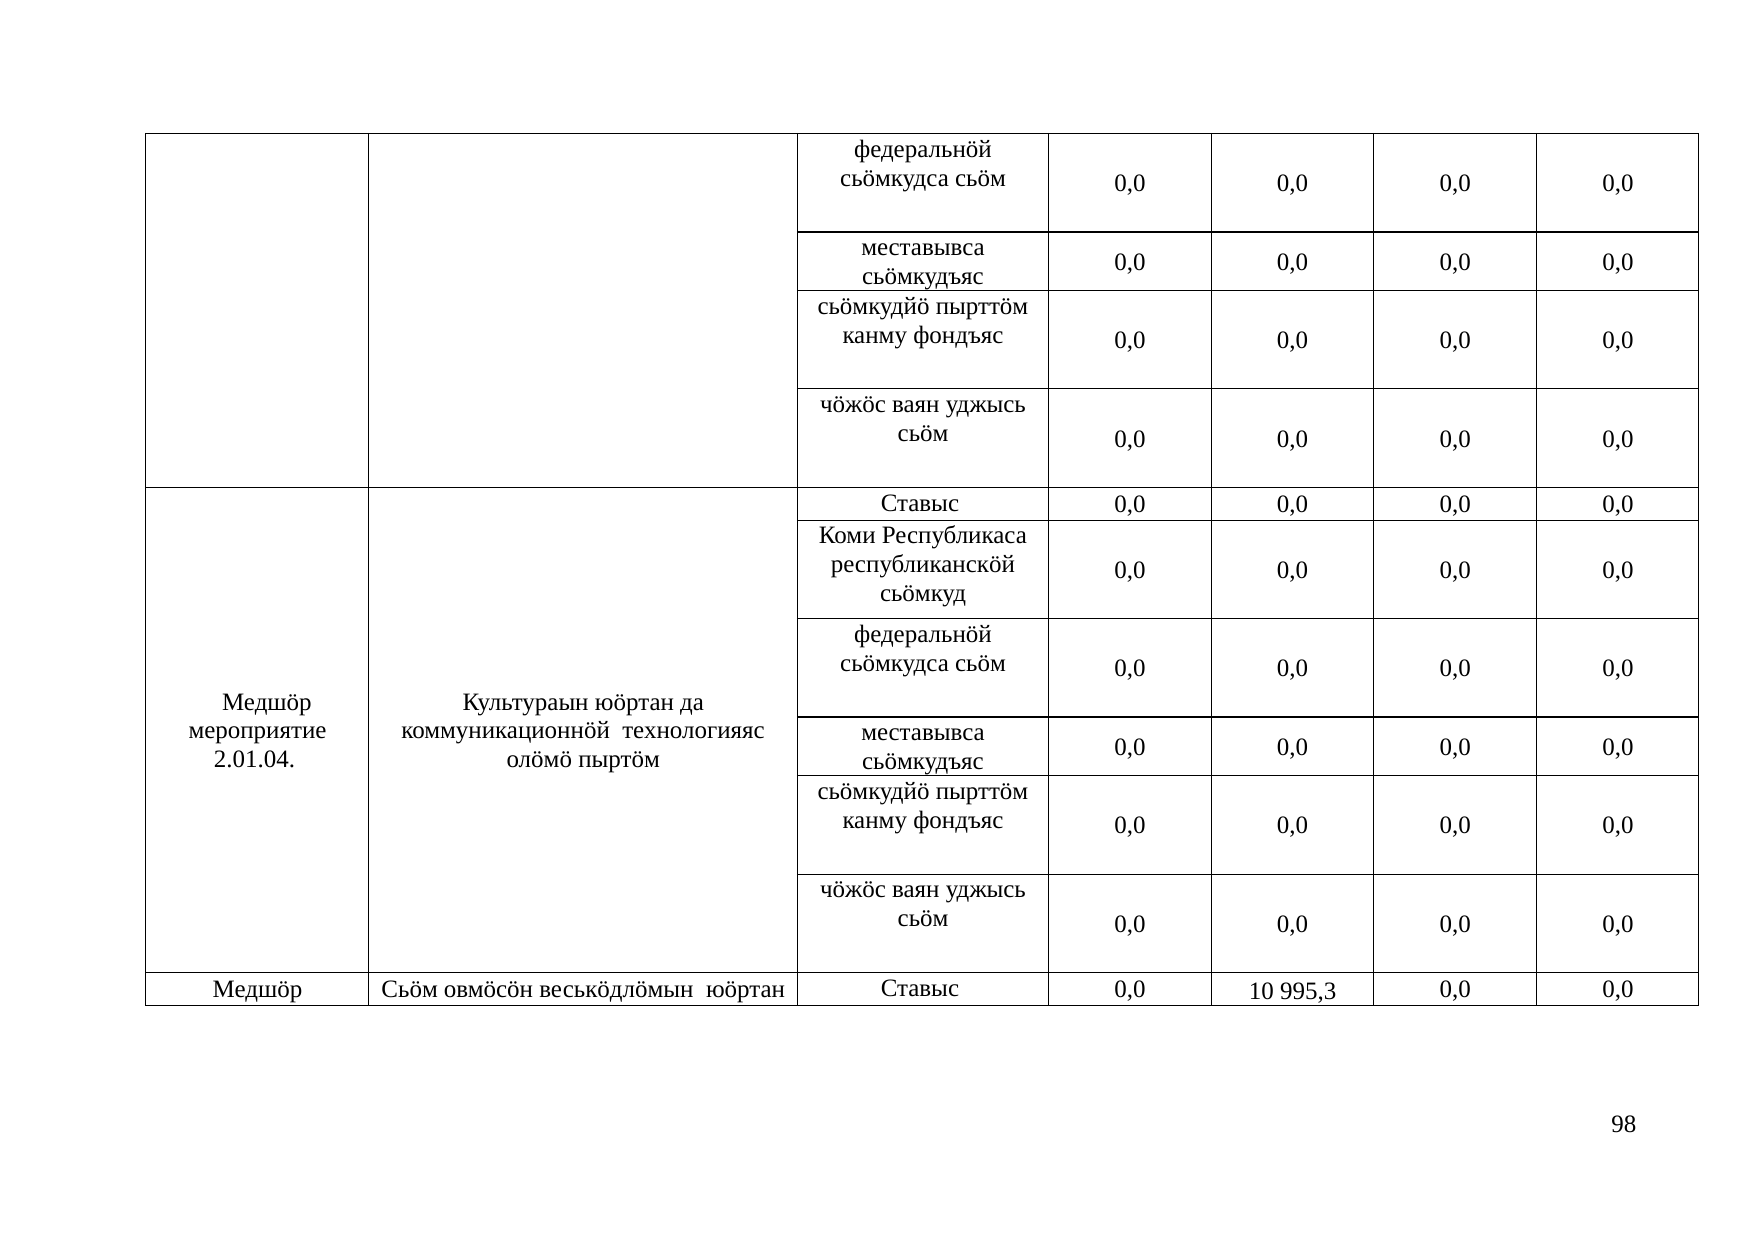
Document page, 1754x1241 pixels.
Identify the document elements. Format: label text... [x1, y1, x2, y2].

table_cell 10 995,3 [1212, 973, 1373, 1005]
table_cell 0,0 [1049, 776, 1211, 873]
table_cell чӧжӧс ваян уджысь сьӧм [798, 389, 1048, 487]
table_cell 0,0 [1537, 233, 1698, 290]
table_cell 0,0 [1374, 521, 1536, 618]
table_cell федеральнӧй сьӧмкудса сьӧм [798, 619, 1048, 716]
table_cell 0,0 [1049, 291, 1211, 388]
table_cell 0,0 [1212, 718, 1373, 775]
table_cell 0,0 [1212, 134, 1373, 231]
table_cell 0,0 [1049, 973, 1211, 1005]
table_cell 0,0 [1049, 488, 1211, 519]
table_cell 0,0 [1212, 389, 1373, 487]
table_cell Ставыс [798, 973, 1048, 1005]
table_cell Сьӧм овмӧсӧн веськӧдлӧмын юӧртан [369, 973, 797, 1005]
table_cell 0,0 [1049, 233, 1211, 290]
table_cell Медшӧр мероприятие 2.01.04. [146, 488, 368, 972]
table_cell Культураын юӧртан да коммуникационнӧй технологияяс олӧмӧ пыртӧм [369, 488, 797, 972]
table_cell 0,0 [1049, 718, 1211, 775]
table_cell 0,0 [1049, 875, 1211, 972]
table_cell 0,0 [1537, 521, 1698, 618]
table_cell [146, 134, 368, 487]
table_cell меставывса сьӧмкудъяс [798, 718, 1048, 775]
table_cell 0,0 [1374, 619, 1536, 716]
table_cell 0,0 [1537, 718, 1698, 775]
table_cell 0,0 [1537, 875, 1698, 972]
table_cell 0,0 [1537, 776, 1698, 873]
table_cell 0,0 [1374, 875, 1536, 972]
table_cell 0,0 [1537, 488, 1698, 519]
table_cell 0,0 [1212, 521, 1373, 618]
table_cell 0,0 [1374, 776, 1536, 873]
table_cell 0,0 [1374, 233, 1536, 290]
table_cell сьӧмкудйӧ пырттӧм канму фондъяс [798, 291, 1048, 388]
table_cell 0,0 [1212, 619, 1373, 716]
table_cell 0,0 [1212, 291, 1373, 388]
table_cell 0,0 [1212, 233, 1373, 290]
table_cell 0,0 [1049, 134, 1211, 231]
table_cell 0,0 [1374, 134, 1536, 231]
table_cell 0,0 [1049, 521, 1211, 618]
table_cell 0,0 [1537, 619, 1698, 716]
table_cell 0,0 [1374, 973, 1536, 1005]
table_cell 0,0 [1049, 389, 1211, 487]
table_cell чӧжӧс ваян уджысь сьӧм [798, 875, 1048, 972]
table_cell 0,0 [1537, 291, 1698, 388]
table_cell 0,0 [1537, 389, 1698, 487]
table_cell сьӧмкудйӧ пырттӧм канму фондъяс [798, 776, 1048, 873]
table_cell 0,0 [1374, 291, 1536, 388]
table_cell Коми Республикаса республиканскӧй сьӧмкуд [798, 521, 1048, 618]
table_cell Ставыс [798, 488, 1048, 519]
table_cell 0,0 [1374, 389, 1536, 487]
table_cell 0,0 [1212, 488, 1373, 519]
table_cell 0,0 [1537, 134, 1698, 231]
table_cell 0,0 [1212, 875, 1373, 972]
table_cell Медшӧр [146, 973, 368, 1005]
table_cell 0,0 [1374, 488, 1536, 519]
table_cell 0,0 [1537, 973, 1698, 1005]
table_cell 0,0 [1212, 776, 1373, 873]
table_cell [369, 134, 797, 487]
table_cell федеральнӧй сьӧмкудса сьӧм [798, 134, 1048, 231]
table_cell 0,0 [1049, 619, 1211, 716]
table_cell 0,0 [1374, 718, 1536, 775]
table_cell меставывса сьӧмкудъяс [798, 233, 1048, 290]
